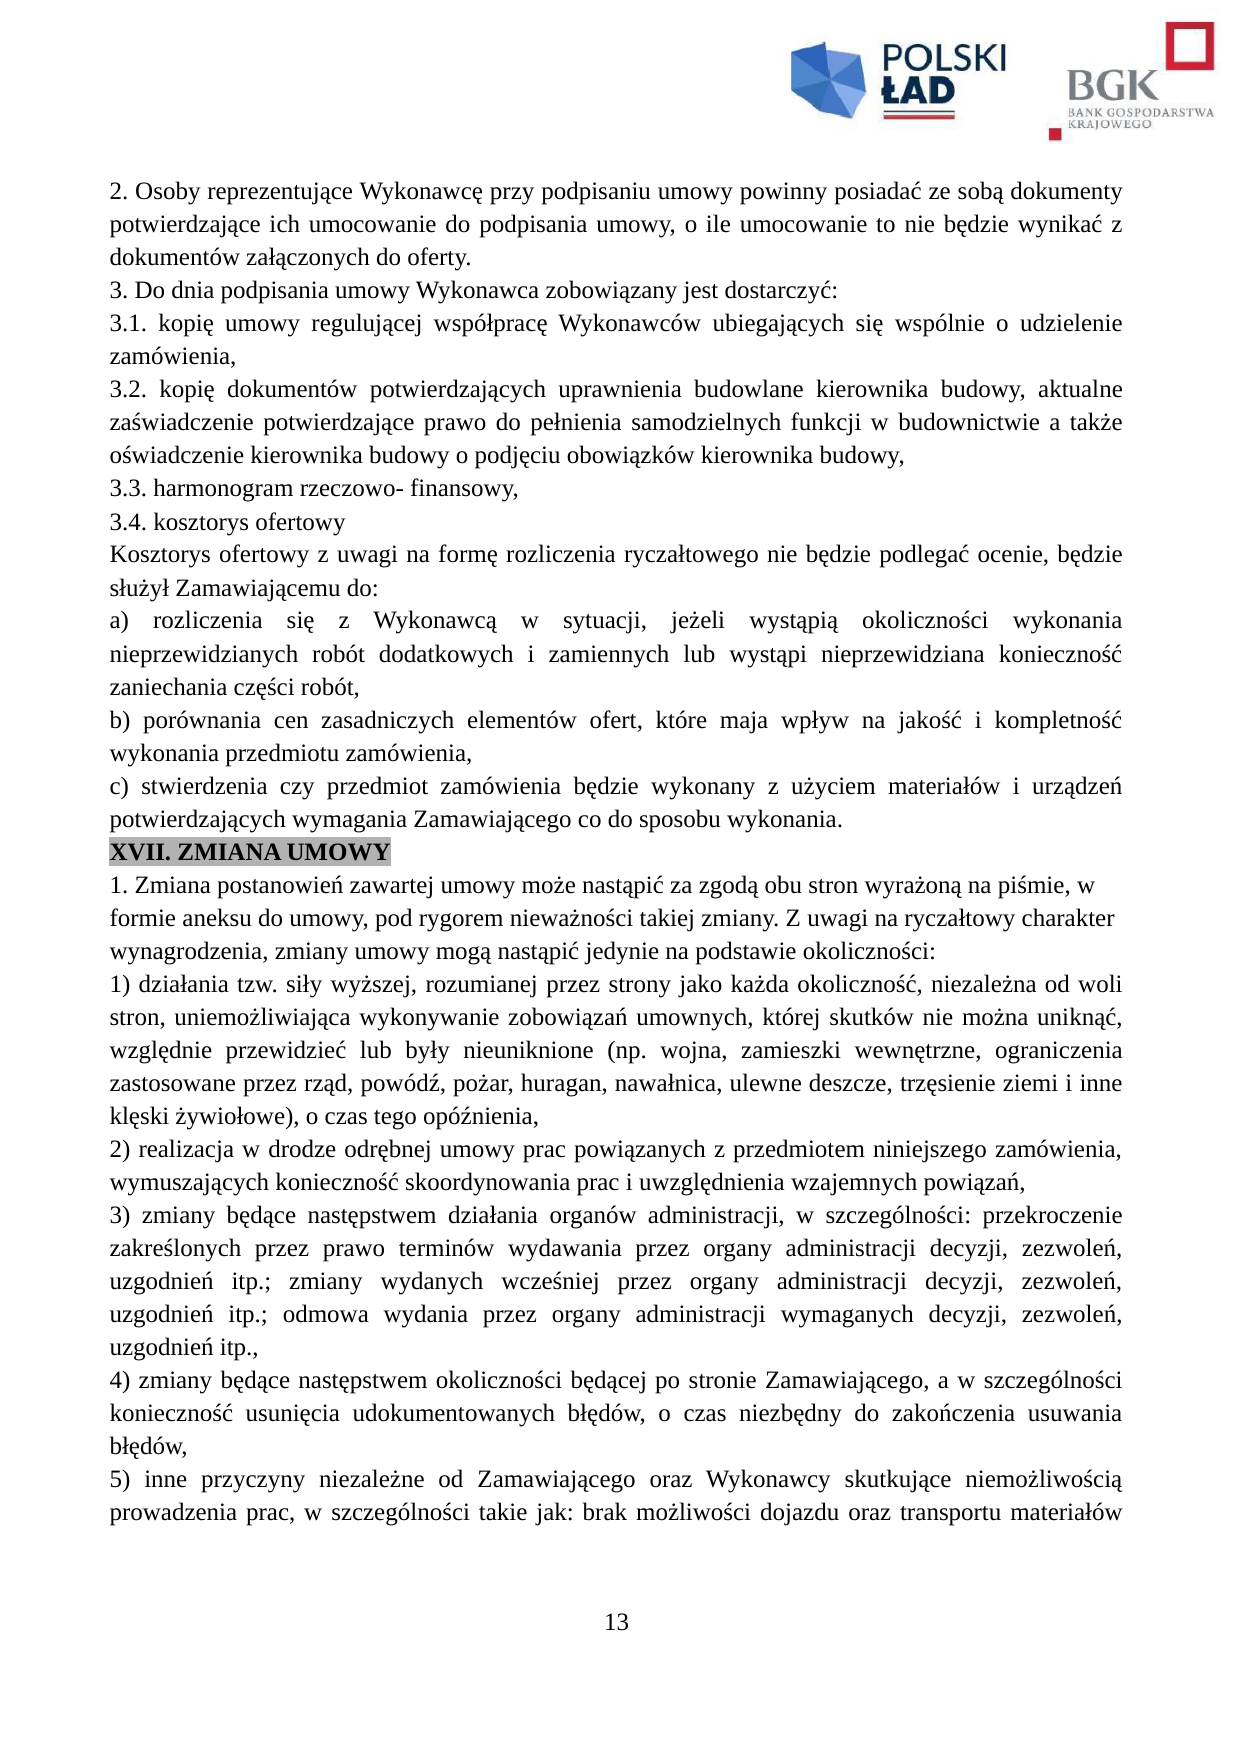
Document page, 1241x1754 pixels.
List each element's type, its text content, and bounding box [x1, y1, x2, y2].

list 4) zmiany będące następstwem okoliczności będącej po stronie Zamawiającego, a w szczególności konieczność usunięcia udokumentowanych błędów, o czas niezbędny do zakończenia usuwania błędów, [109, 1365, 1123, 1460]
picture [770, 0, 1241, 145]
list 3.2. kopię dokumentów potwierdzających uprawnienia budowlane kierownika budowy, aktualne zaświadczenie potwierdzające prawo do pełnienia samodzielnych funkcji w budownictwie a także oświadczenie kierownika budowy o podjęciu obowiązków kierownika budowy, [109, 374, 1123, 469]
list 2. Osoby reprezentujące Wykonawcę przy podpisaniu umowy powinny posiadać ze sobą dokumenty potwierdzające ich umocowanie do podpisania umowy, o ile umocowanie to nie będzie wynikać z dokumentów załączonych do oferty. [109, 176, 1123, 271]
list 3. Do dnia podpisania umowy Wykonawca zobowiązany jest dostarczyć: [109, 275, 1123, 304]
list 3.1. kopię umowy regulującej współpracę Wykonawców ubiegających się wspólnie o udzielenie zamówienia, [109, 308, 1123, 370]
list c) stwierdzenia czy przedmiot zamówienia będzie wykonany z użyciem materiałów i urządzeń potwierdzających wymagania Zamawiającego co do sposobu wykonania. [109, 771, 1123, 832]
list a) rozliczenia się z Wykonawcą w sytuacji, jeżeli wystąpią okoliczności wykonania nieprzewidzianych robót dodatkowych i zamiennych lub wystąpi nieprzewidziana konieczność zaniechania części robót, [109, 606, 1123, 700]
list Kosztorys ofertowy z uwagi na formę rozliczenia ryczałtowego nie będzie podlegać ocenie, będzie służył Zamawiającemu do: [109, 539, 1123, 601]
list XVII. ZMIANA UMOWY [109, 837, 1123, 866]
list 3.4. kosztorys ofertowy [109, 507, 1123, 535]
list 3) zmiany będące następstwem działania organów administracji, w szczególności: przekroczenie zakreślonych przez prawo terminów wydawania przez organy administracji decyzji, zezwoleń, uzgodnień itp.; zmiany wydanych wcześniej przez organy administracji decyzji, zezwoleń, uzgodnień itp.; odmowa wydania przez organy administracji wymaganych decyzji, zezwoleń, uzgodnień itp., [109, 1200, 1123, 1361]
list 1) działania tzw. siły wyższej, rozumianej przez strony jako każda okoliczność, niezależna od woli stron, uniemożliwiająca wykonywanie zobowiązań umownych, której skutków nie można uniknąć, względnie przewidzieć lub były nieuniknione (np. wojna, zamieszki wewnętrzne, ograniczenia zastosowane przez rząd, powódź, pożar, huragan, nawałnica, ulewne deszcze, trzęsienie ziemi i inne klęski żywiołowe), o czas tego opóźnienia, [109, 969, 1123, 1130]
list 2) realizacja w drodze odrębnej umowy prac powiązanych z przedmiotem niniejszego zamówienia, wymuszających konieczność skoordynowania prac i uwzględnienia wzajemnych powiązań, [109, 1134, 1123, 1196]
list 3.3. harmonogram rzeczowo- finansowy, [109, 473, 1123, 502]
list 1. Zmiana postanowień zawartej umowy może nastąpić za zgodą obu stron wyrażoną na piśmie, w formie aneksu do umowy, pod rygorem nieważności takiej zmiany. Z uwagi na ryczałtowy charakter wynagrodzenia, zmiany umowy mogą nastąpić jedynie na podstawie okoliczności: [109, 870, 1123, 964]
list b) porównania cen zasadniczych elementów ofert, które maja wpływ na jakość i kompletność wykonania przedmiotu zamówienia, [109, 705, 1123, 766]
list 5) inne przyczyny niezależne od Zamawiającego oraz Wykonawcy skutkujące niemożliwością prowadzenia prac, w szczególności takie jak: brak możliwości dojazdu oraz transportu materiałów [109, 1464, 1123, 1526]
